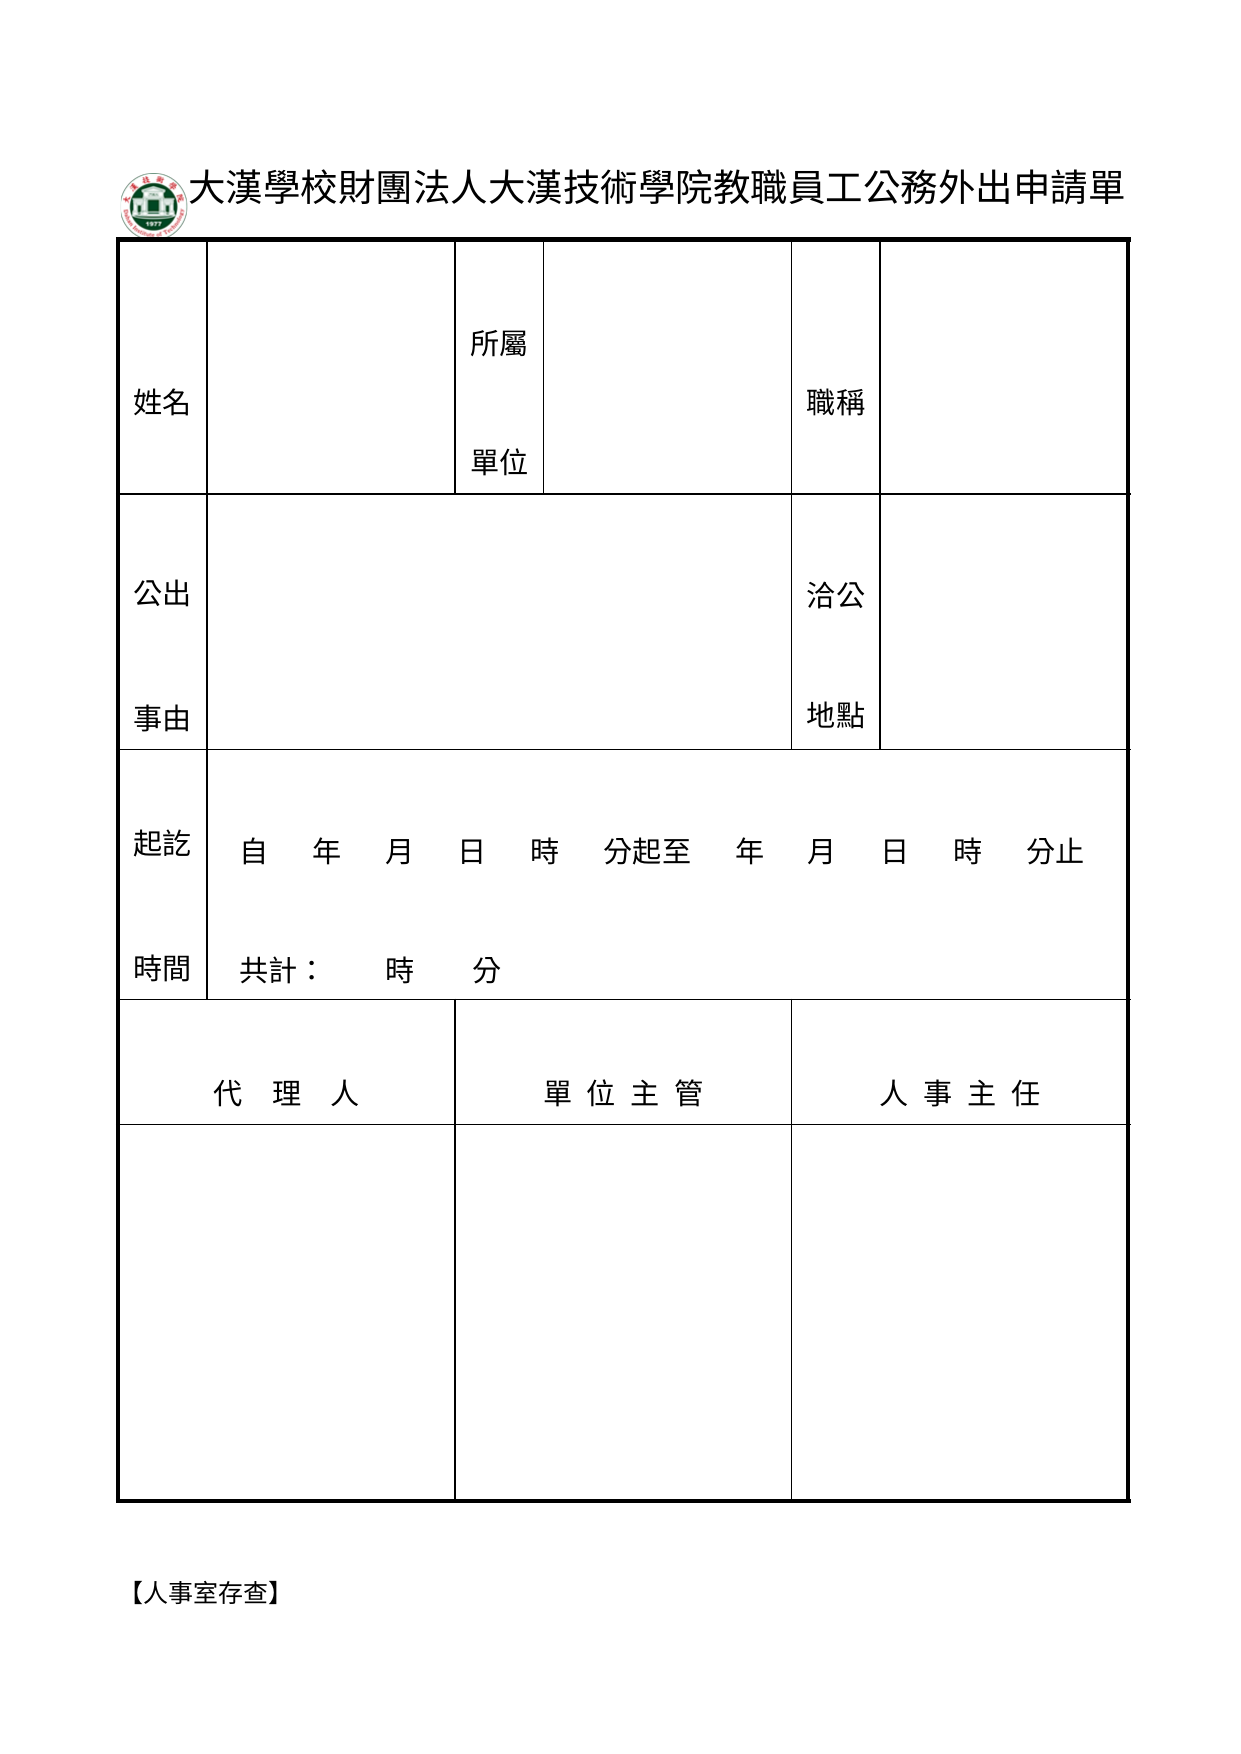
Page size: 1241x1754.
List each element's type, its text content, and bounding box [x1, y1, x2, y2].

table_cell [456, 1125, 791, 1498]
table_cell 自 年 月 日 時 分起至 年 月 日 時 分止 共計： 時 分 [208, 750, 1126, 998]
table_cell [208, 495, 791, 748]
text 【人事室存查】 [118, 1550, 1128, 1612]
table_cell 代 理 人 [120, 1000, 454, 1123]
table_cell 公出 事由 [120, 495, 206, 748]
table_header [544, 242, 791, 493]
table_cell [792, 1125, 1126, 1498]
table_cell 洽公 地點 [792, 495, 879, 748]
table_header [881, 242, 1126, 493]
table_header 姓名 [120, 242, 206, 493]
table_cell 人 事 主 任 [792, 1000, 1126, 1123]
text 大漢學校財團法人大漢技術學院教職員工公務外出申請單 [118, 112, 1128, 237]
table_header 職稱 [792, 242, 879, 493]
table_cell 起訖 時間 [120, 750, 206, 998]
table_header [208, 242, 454, 493]
table_cell [120, 1125, 454, 1498]
table_header 所屬 單位 [456, 242, 543, 493]
table_cell [881, 495, 1126, 748]
table_cell 單 位 主 管 [456, 1000, 791, 1123]
